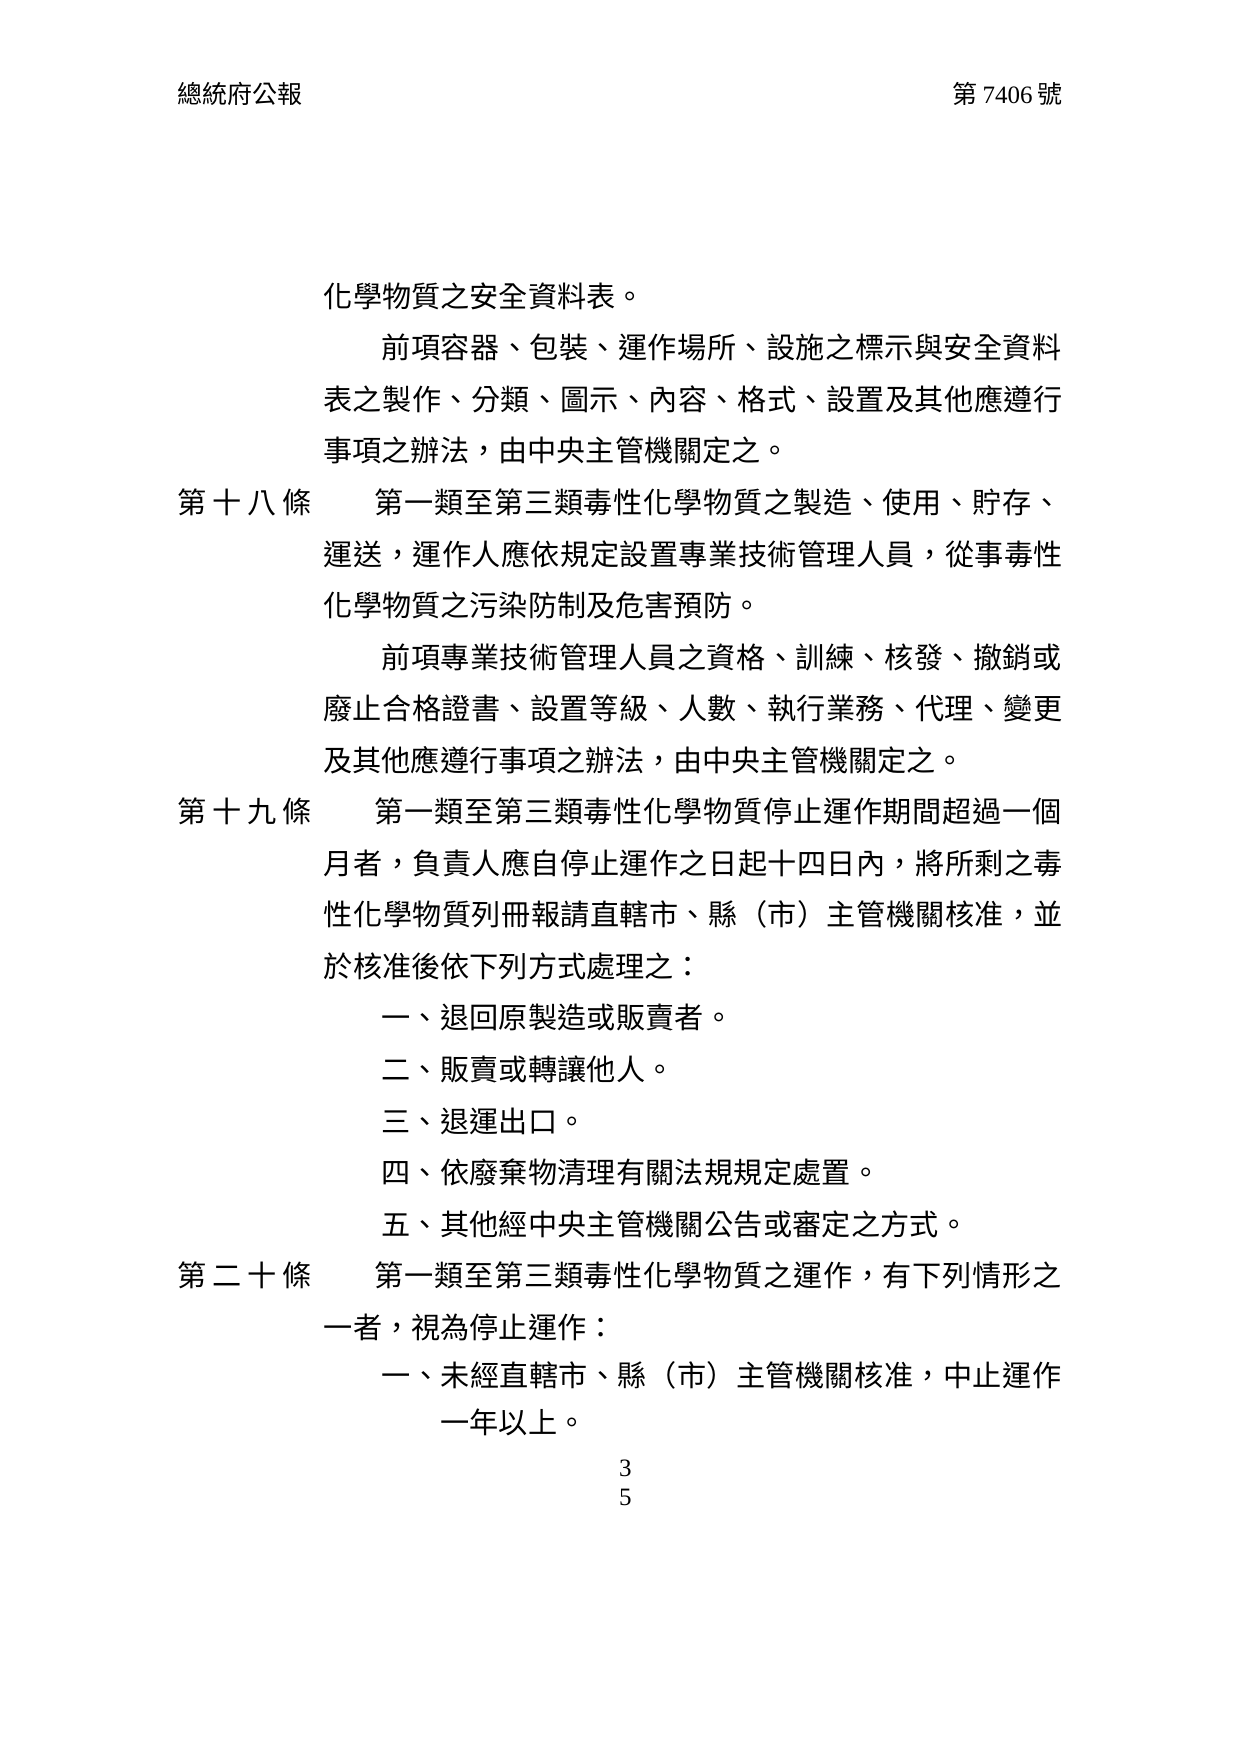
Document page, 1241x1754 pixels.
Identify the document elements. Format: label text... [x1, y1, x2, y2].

text 五、其他經中央主管機關公告或審定之方式。 [381, 1194, 1063, 1246]
text 化學物質之安全資料表。 [177, 266, 1063, 317]
text 前項容器、包裝、運作場所、設施之標示與安全資料表之製作、分類、圖示、內容、格式、設置及其他應遵行事項之辦法，由中央主管機關定之。 [323, 317, 1063, 472]
text 前項專業技術管理人員之資格、訓練、核發、撤銷或廢止合格證書、設置等級、人數、執行業務、代理、變更及其他應遵行事項之辦法，由中央主管機關定之。 [323, 627, 1063, 781]
text 三、退運出口。 [381, 1091, 1063, 1142]
text 一、退回原製造或販賣者。 [381, 988, 1063, 1039]
text 第十九條 第一類至第三類毒性化學物質停止運作期間超過一個月者，負責人應自停止運作之日起十四日內，將所剩之毒性化學物質列冊報請直轄市、縣（市）主管機關核准，並於核准後依下列方式處理之： [177, 781, 1063, 988]
text 四、依廢棄物清理有關法規規定處置。 [381, 1142, 1063, 1194]
text 一、未經直轄市、縣（市）主管機關核准，中止運作一年以上。 [381, 1349, 1063, 1442]
text 二、販賣或轉讓他人。 [381, 1039, 1063, 1091]
text 第十八條 第一類至第三類毒性化學物質之製造、使用、貯存、運送，運作人應依規定設置專業技術管理人員，從事毒性化學物質之污染防制及危害預防。 [177, 472, 1063, 627]
text 第二十條 第一類至第三類毒性化學物質之運作，有下列情形之一者，視為停止運作： [177, 1246, 1063, 1349]
